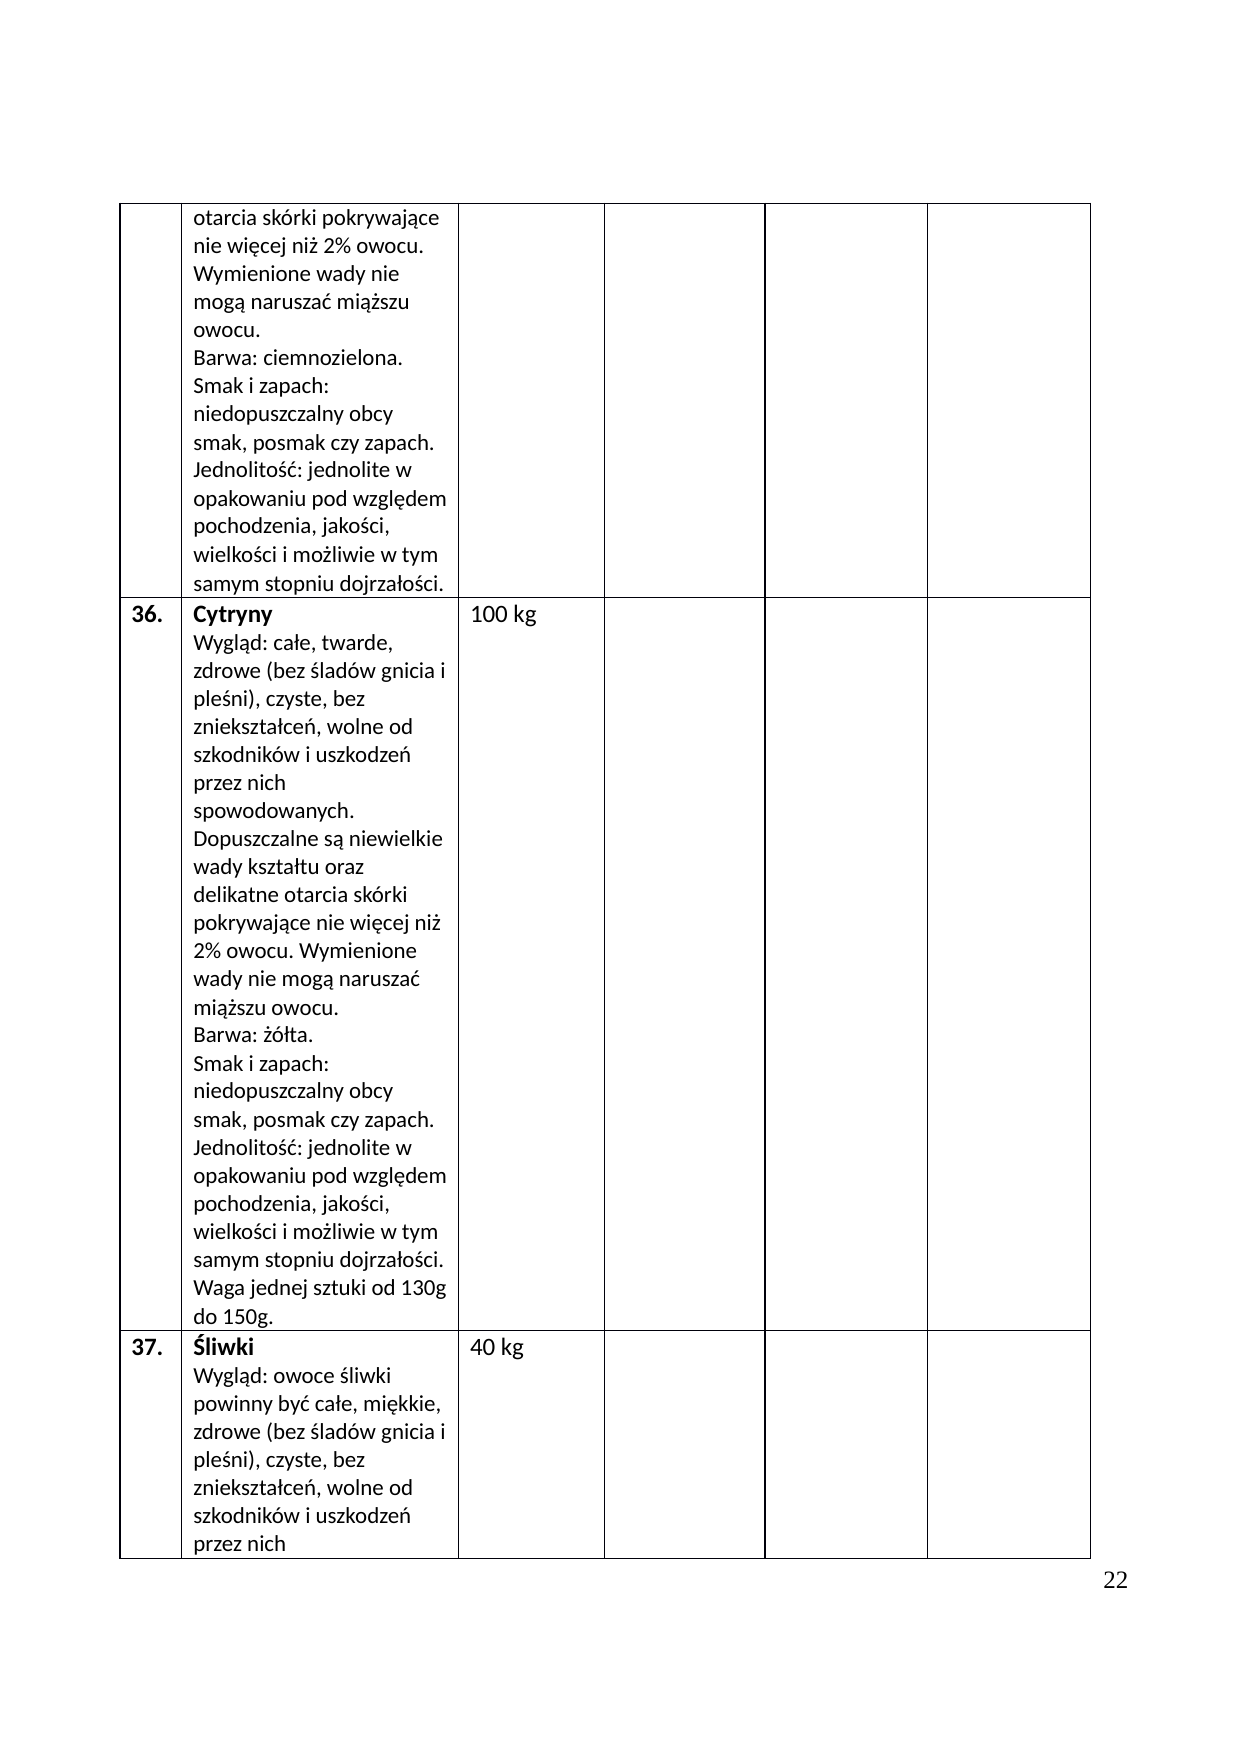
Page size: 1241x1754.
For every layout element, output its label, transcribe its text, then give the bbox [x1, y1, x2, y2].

table_cell [605, 598, 764, 1330]
table_cell 36. [121, 598, 181, 1330]
table_cell 40 kg [459, 1331, 604, 1558]
table_cell 100 kg [459, 598, 604, 1330]
table_cell [121, 204, 181, 597]
table_cell [459, 204, 604, 597]
table_cell Śliwki Wygląd: owoce śliwki powinny być całe, miękkie, zdrowe (bez śladów gnicia i pleśni), czyste, bez zniekształceń, wolne od szkodników i uszkodzeń przez nich [182, 1331, 458, 1558]
table_cell [605, 1331, 764, 1558]
table_cell [766, 204, 927, 597]
table_cell otarcia skórki pokrywające nie więcej niż 2% owocu. Wymienione wady nie mogą naruszać miąższu owocu. Barwa: ciemnozielona. Smak i zapach: niedopuszczalny obcy smak, posmak czy zapach. Jednolitość: jednolite w opakowaniu pod względem pochodzenia, jakości, wielkości i możliwie w tym samym stopniu dojrzałości. [182, 204, 458, 597]
table_cell [605, 204, 764, 597]
table_cell [766, 1331, 927, 1558]
table_cell [928, 598, 1090, 1330]
table_cell [928, 1331, 1090, 1558]
table_cell Cytryny Wygląd: całe, twarde, zdrowe (bez śladów gnicia i pleśni), czyste, bez zniekształceń, wolne od szkodników i uszkodzeń przez nich spowodowanych. Dopuszczalne są niewielkie wady kształtu oraz delikatne otarcia skórki pokrywające nie więcej niż 2% owocu. Wymienione wady nie mogą naruszać miąższu owocu. Barwa: żółta. Smak i zapach: niedopuszczalny obcy smak, posmak czy zapach. Jednolitość: jednolite w opakowaniu pod względem pochodzenia, jakości, wielkości i możliwie w tym samym stopniu dojrzałości. Waga jednej sztuki od 130g do 150g. [182, 598, 458, 1330]
table_cell 37. [121, 1331, 181, 1558]
table_cell [766, 598, 927, 1330]
table_cell [928, 204, 1090, 597]
